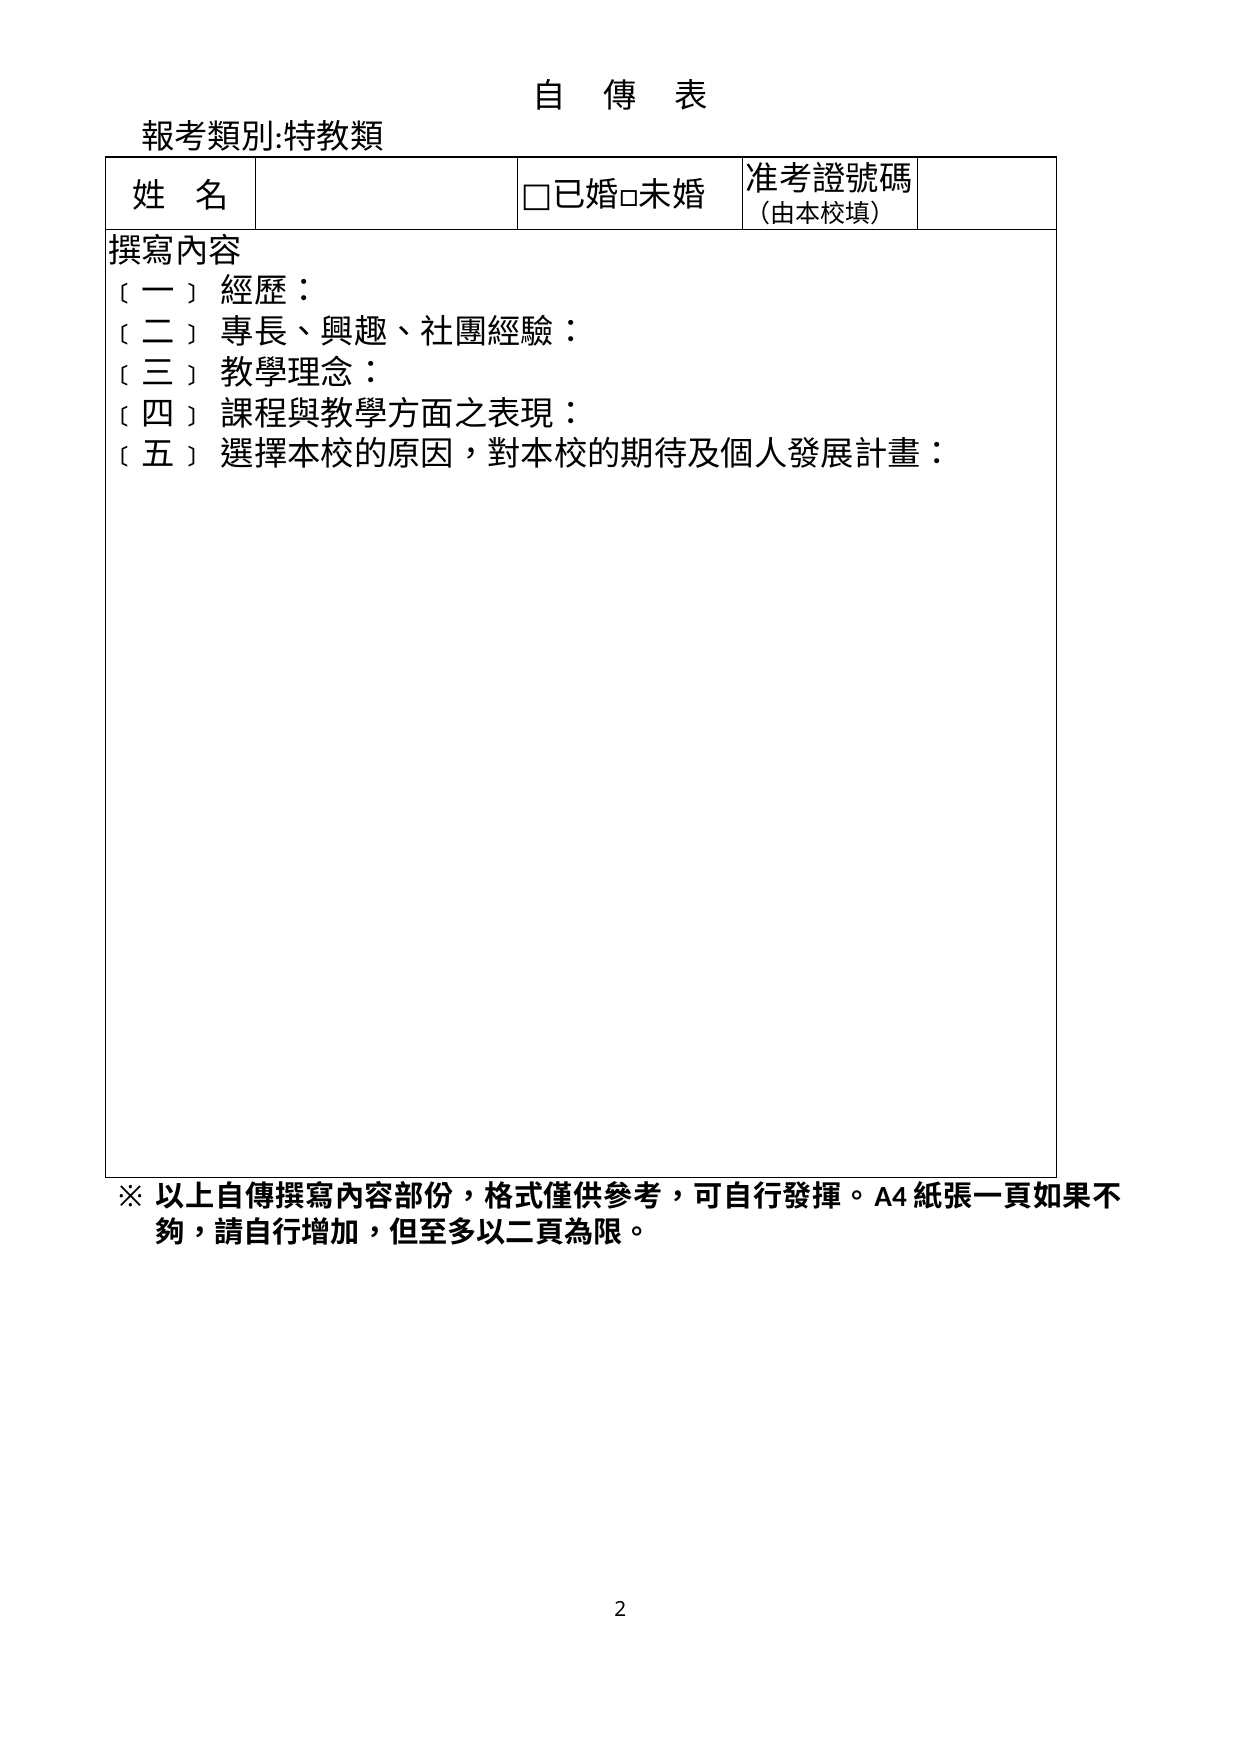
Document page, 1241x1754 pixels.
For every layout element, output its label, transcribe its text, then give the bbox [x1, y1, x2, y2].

table_header [918, 158, 1056, 229]
table_header 准考證號碼（由本校填） [743, 158, 917, 229]
table_header 姓 名 [106, 158, 255, 229]
table_header □已婚□未婚 [518, 158, 742, 229]
list 以上自傳撰寫內容部份，格式僅供參考，可自行發揮。A4紙張一頁如果不夠，請自行增加，但至多以二頁為限。 [118, 1178, 1122, 1249]
table_cell 撰寫內容 經歷： 專長、興趣、社團經驗： 教學理念： 課程與教學方面之表現： 選擇本校的原因，對本校的期待及個人發展計畫： [106, 230, 1056, 1177]
table_header [256, 158, 517, 229]
text 自 傳 表 [118, 75, 1122, 116]
text 報考類別:特教類 [118, 116, 1122, 156]
